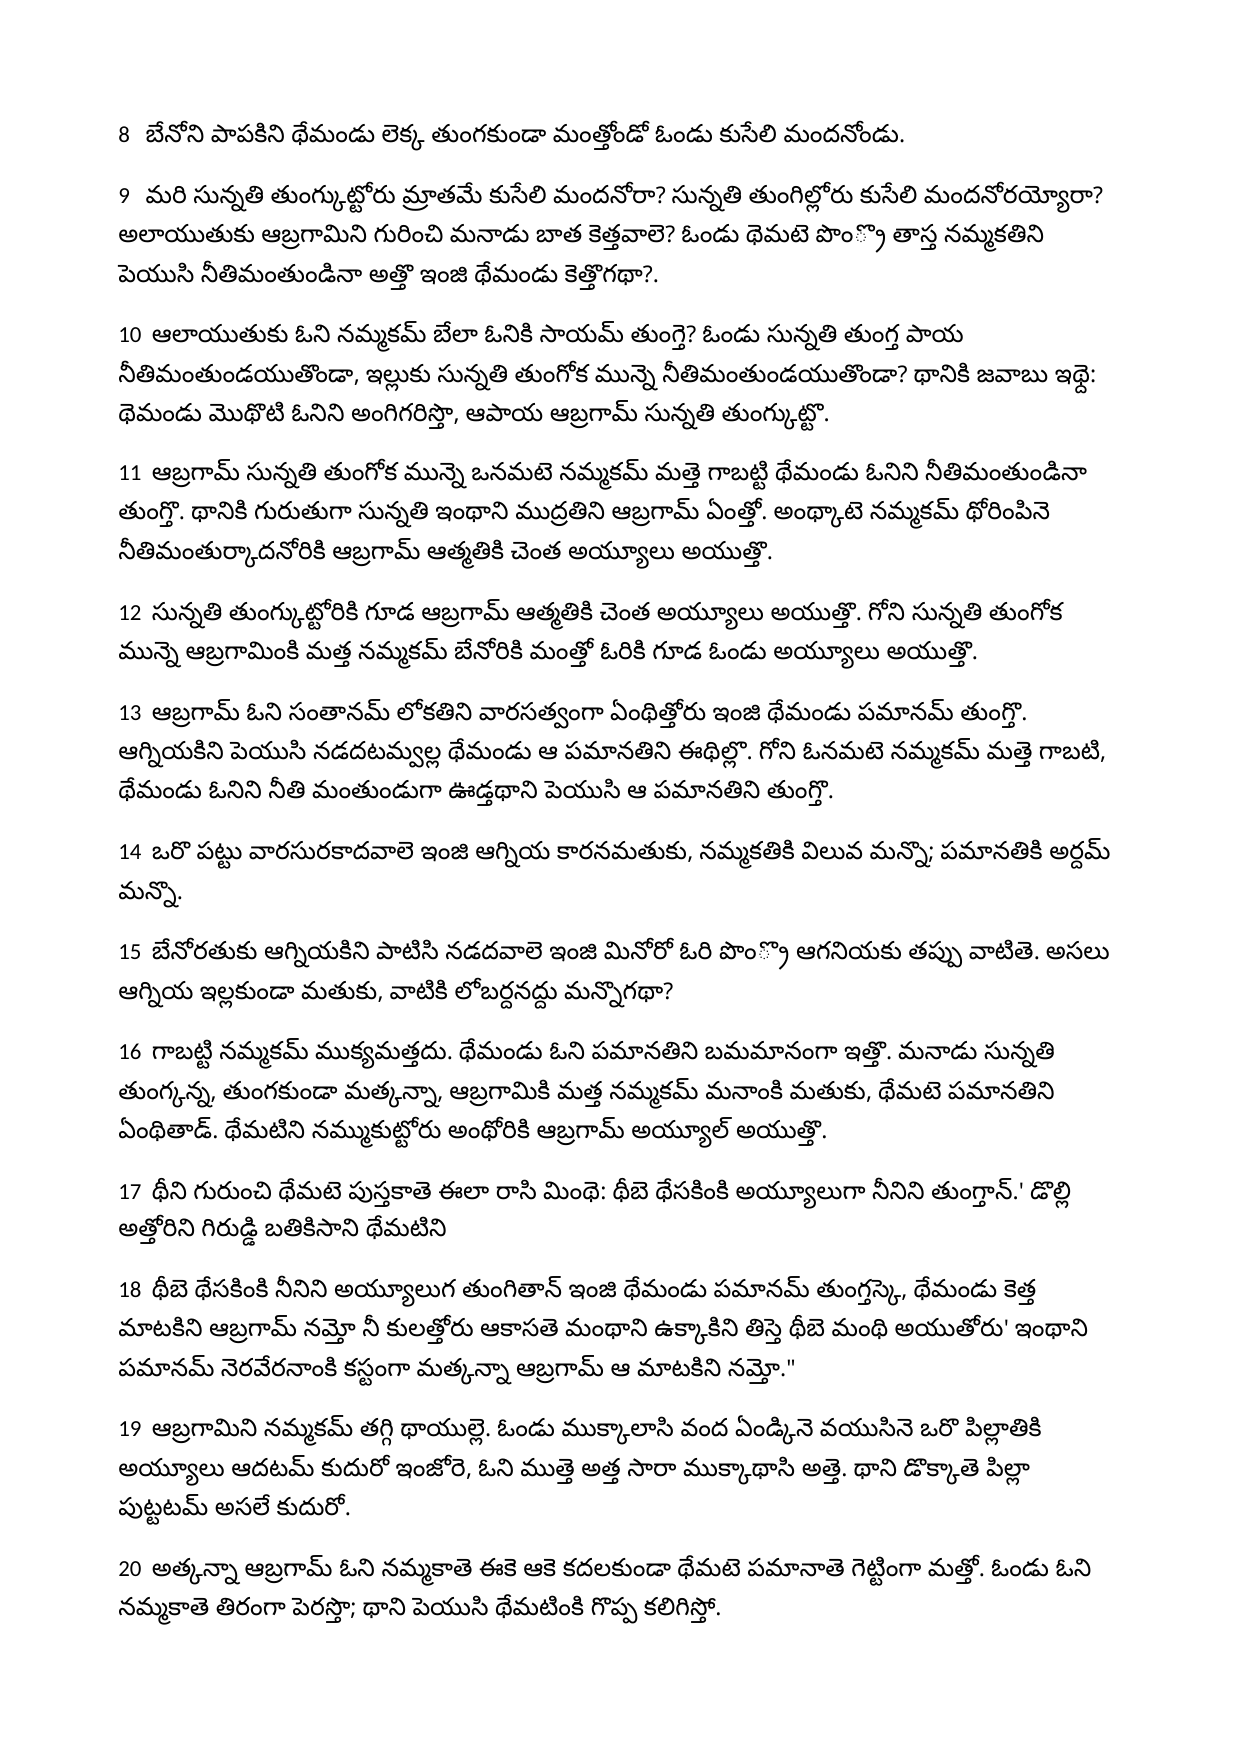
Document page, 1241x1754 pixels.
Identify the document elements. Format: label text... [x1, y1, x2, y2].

text 20 అత్కన్నా ఆబ్రగామ్ ఓని నమ్మకాతె ఈకె ఆకె కదలకుండా థేమటె పమానాతె గెట్టింగా మత్తో. ఓండు ఓని నమ్మకాతె తిరంగా పెరస్తొ; థాని పెయుసి థేమటింకి గొప్ప కలిగిస్తో. [118, 1552, 1122, 1626]
text 14 ఒరొ పట్టు వారసురకాదవాలె ఇంజి ఆగ్నియ కారనమతుకు, నమ్మకతికి విలువ మన్నొ; పమానతికి అర్దమ్ మన్నొ. [118, 835, 1122, 909]
text 18 థీబె థేసకింకి నీనిని అయ్యూలుగ తుంగితాన్ ఇంజి థేమండు పమానమ్ తుంగ్తస్కె, థేమండు కెత్త మాటకిని ఆబ్రగామ్ నమ్తో నీ కులత్తోరు ఆకాసతె మంథాని ఉక్కాకిని తిస్తె థీబె మంథి అయుతోరు' ఇంథాని పమానమ్ నెరవేరనాంకి కస్టంగా మత్కన్నా ఆబ్రగామ్ ఆ మాటకిని నమ్తో." [118, 1273, 1122, 1386]
text 10 ఆలాయుతుకు ఓని నమ్మకమ్ బేలా ఓనికి సాయమ్ తుంగ్తె? ఓండు సున్నతి తుంగ్త పాయ నీతిమంతుండయుతొండా, ఇల్లుకు సున్నతి తుంగోక మున్నె నీతిమంతుండయుతొండా? థానికి జవాబు ఇథ్దె: థెమండు మొథొటి ఓనిని అంగిగరిస్తొ, ఆపాయ ఆబ్రగామ్ సున్నతి తుంగ్కుట్టొ. [118, 318, 1122, 432]
text 17 థీని గురుంచి థేమటె పుస్తకాతె ఈలా రాసి మింథె: థీబె థేసకింకి అయ్యూలుగా నీనిని తుంగ్తాన్.' డొల్లి అత్తోరిని గిరుడ్డి బతికిసాని థేమటిని [118, 1175, 1122, 1247]
text 12 సున్నతి తుంగ్కుట్టోరికి గూడ ఆబ్రగామ్ ఆత్మతికి చెంత అయ్యూలు అయుత్తొ. గోని సున్నతి తుంగోక మున్నె ఆబ్రగామింకి మత్త నమ్మకమ్ బేనోరికి మంత్తో ఓరికి గూడ ఓండు అయ్యూలు అయుత్తొ. [118, 595, 1122, 669]
text 16 గాబట్టి నమ్మకమ్ ముక్యమత్తదు. థేమండు ఓని పమానతిని బమమానంగా ఇత్తొ. మనాడు సున్నతి తుంగ్కన్న, తుంగకుండా మత్కన్నా, ఆబ్రగామికి మత్త నమ్మకమ్ మనాంకి మతుకు, థేమటె పమానతిని ఏంథితాడ్. థేమటిని నమ్ముకుట్టోరు అంథోరికి ఆబ్రగామ్ అయ్యూల్ అయుత్తొ. [118, 1035, 1122, 1149]
text 19 ఆబ్రగామిని నమ్మకమ్ తగ్గి థాయుల్లె. ఓండు ముక్కాలాసి వంద ఏండ్కినె వయుసినె ఒరొ పిల్లాతికి అయ్యూలు ఆదటమ్ కుదురో ఇంజోరె, ఓని ముత్తె అత్త సారా ముక్కాథాసి అత్తె. థాని డొక్కాతె పిల్లా పుట్టటమ్ అసలే కుదురో. [118, 1412, 1122, 1526]
text 11 ఆబ్రగామ్ సున్నతి తుంగోక మున్నె ఒనమటె నమ్మకమ్ మత్తె గాబట్టి థేమండు ఓనిని నీతిమంతుండినా తుంగ్తొ. థానికి గురుతుగా సున్నతి ఇంథాని ముద్రతిని ఆబ్రగామ్ ఏంత్తో. అంథ్కాటె నమ్మకమ్ థోరింపినె నీతిమంతుర్కాదనోరికి ఆబ్రగామ్ ఆత్మతికి చెంత అయ్యూలు అయుత్తొ. [118, 458, 1122, 569]
text 9 మరి సున్నతి తుంగ్కుట్టోరు మ్రాతమే కుసేలి మందనోరా? సున్నతి తుంగిల్లోరు కుసేలి మందనోరయ్యోరా? అలాయుతుకు ఆబ్రగామిని గురించి మనాడు బాత కెత్తవాలె? ఓండు థెమటె పొం్రొ తాస్త నమ్మకతిని పెయుసి నీతిమంతుండినా అత్తొ ఇంజి థేమండు కెత్తొగథా?. [118, 179, 1122, 292]
text 8 బేనోని పాపకిని థేమండు లెక్క తుంగకుండా మంత్తోండో ఓండు కుసేలి మందనోండు. [118, 118, 1122, 153]
text 15 బేనోరతుకు ఆగ్నియకిని పాటిసి నడదవాలె ఇంజి మినోరో ఓరి పొం్రొ ఆగనియకు తప్పు వాటితె. అసలు ఆగ్నియ ఇల్లకుండా మతుకు, వాటికి లోబర్దనద్దు మన్నొగథా? [118, 935, 1122, 1009]
text 13 ఆబ్రగామ్ ఓని సంతానమ్ లోకతిని వారసత్వంగా ఏంథిత్తోరు ఇంజి థేమండు పమానమ్ తుంగ్తొ. ఆగ్నియకిని పెయుసి నడదటమ్వల్ల థేమండు ఆ పమానతిని ఈథిల్లొ. గోని ఓనమటె నమ్మకమ్ మత్తె గాబటి, థేమండు ఓనిని నీతి మంతుండుగా ఊడ్తథాని పెయుసి ఆ పమానతిని తుంగ్తొ. [118, 696, 1122, 809]
